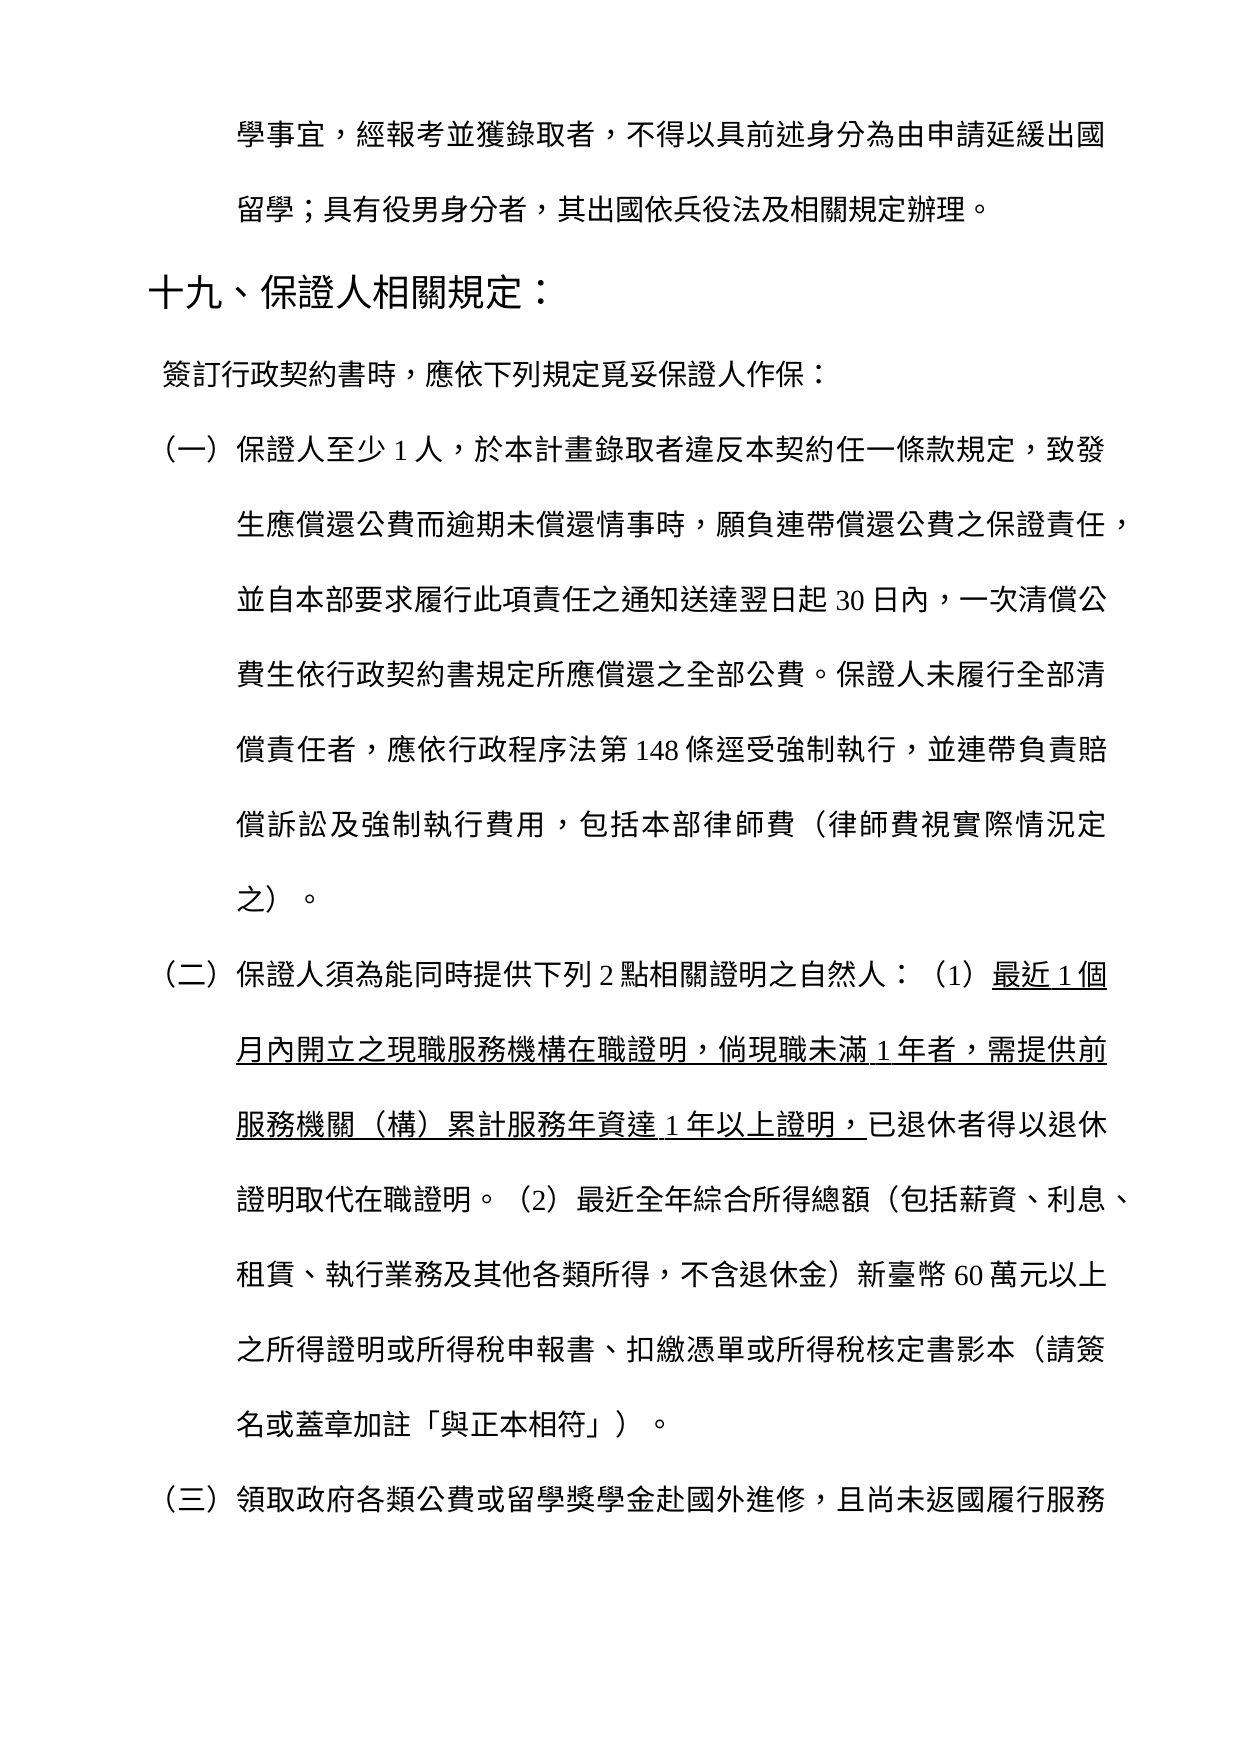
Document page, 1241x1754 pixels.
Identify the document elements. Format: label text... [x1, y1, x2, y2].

list 保證人須為能同時提供下列2點相關證明之自然人：（1）最近1個月內開立之現職服務機構在職證明，倘現職未滿1年者，需提供前服務機關（構）累計服務年資達1年以上證明，已退休者得以退休證明取代在職證明。（2）最近全年綜合所得總額（包括薪資、利息、租賃、執行業務及其他各類所得，不含退休金）新臺幣60萬元以上之所得證明或所得稅申報書、扣繳憑單或所得稅核定書影本（請簽名或蓋章加註「與正本相符」）。 [148, 929, 1107, 1454]
list 領取政府各類公費或留學獎學金赴國外進修，且尚未返國履行服務 [148, 1454, 1107, 1529]
text 簽訂行政契約書時，應依下列規定覓妥保證人作保： [163, 329, 1107, 404]
list 保證人至少1人，於本計畫錄取者違反本契約任一條款規定，致發生應償還公費而逾期未償還情事時，願負連帶償還公費之保證責任，並自本部要求履行此項責任之通知送達翌日起30日內，一次清償公費生依行政契約書規定所應償還之全部公費。保證人未履行全部清償責任者，應依行政程序法第148條逕受強制執行，並連帶負責賠償訴訟及強制執行費用，包括本部律師費（律師費視實際情況定之）。 [148, 404, 1107, 929]
text 學事宜，經報考並獲錄取者，不得以具前述身分為由申請延緩出國留學；具有役男身分者，其出國依兵役法及相關規定辦理。 [148, 89, 1107, 239]
text 十九、保證人相關規定： [148, 246, 1107, 321]
